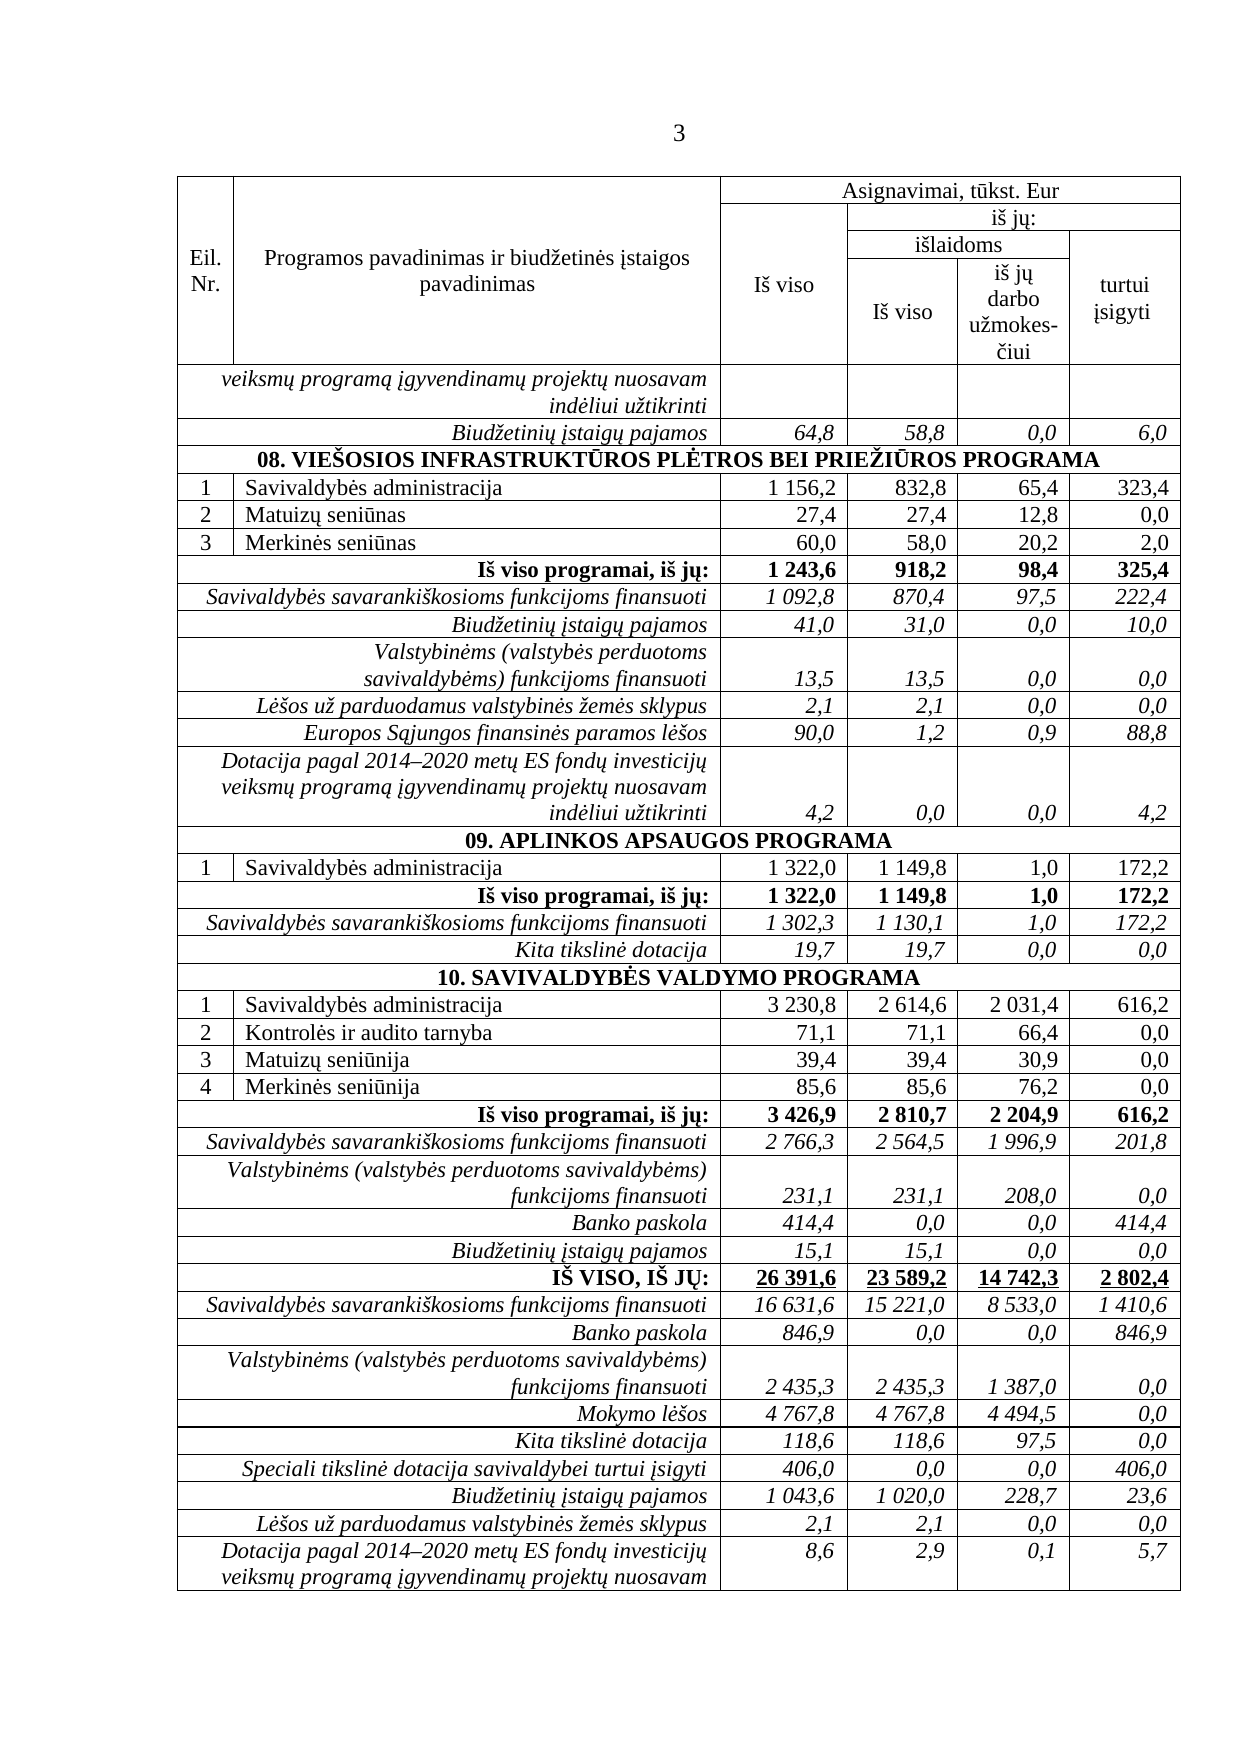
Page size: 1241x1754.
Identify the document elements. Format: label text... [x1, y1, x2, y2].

table_cell 5,7 [1070, 1537, 1180, 1590]
table_cell 1 302,3 [721, 909, 847, 935]
table_cell 27,4 [721, 501, 847, 528]
table_cell 0,0 [1070, 1428, 1180, 1454]
table_cell 616,2 [1070, 991, 1180, 1018]
table_cell 98,4 [958, 556, 1069, 582]
table_cell 325,4 [1070, 556, 1180, 582]
table_cell 2 [178, 501, 233, 528]
table_cell 0,0 [958, 419, 1069, 445]
table_header Eil. Nr. [178, 177, 233, 364]
table_cell 2,9 [848, 1537, 957, 1590]
table_cell 832,8 [848, 474, 957, 500]
table_cell 88,8 [1070, 719, 1180, 746]
table_cell 8 533,0 [958, 1292, 1069, 1318]
table_cell 64,8 [721, 419, 847, 445]
table_cell 15 221,0 [848, 1292, 957, 1318]
table_cell [178, 638, 234, 691]
table_cell Merkinės seniūnas [234, 529, 720, 555]
table_cell Kita tikslinė dotacija [178, 1428, 720, 1454]
table_cell 13,5 [848, 638, 957, 691]
table_cell Banko paskola [178, 1209, 720, 1236]
table_cell 58,8 [848, 419, 957, 445]
table_cell 66,4 [958, 1019, 1069, 1045]
table_cell Iš viso [848, 259, 957, 364]
table_cell 1 322,0 [721, 854, 847, 881]
table_cell Kita tikslinė dotacija [178, 936, 720, 963]
table_cell 4,2 [721, 747, 847, 826]
table_cell 19,7 [721, 936, 847, 963]
table_cell 0,0 [958, 1237, 1069, 1263]
table_cell 4 767,8 [721, 1400, 847, 1426]
table_cell 118,6 [721, 1428, 847, 1454]
table_cell 2 [178, 1019, 233, 1045]
table_cell 0,0 [1070, 638, 1180, 691]
table_cell 3 426,9 [721, 1101, 847, 1127]
table_cell Valstybinėms (valstybės perduotoms savivaldybėms) funkcijoms finansuoti [178, 1346, 720, 1399]
table_cell 231,1 [848, 1156, 957, 1208]
table_cell 1 [178, 854, 233, 881]
table_cell 0,0 [1070, 1156, 1180, 1208]
table_cell 0,0 [1070, 1346, 1180, 1399]
table_cell 4 767,8 [848, 1400, 957, 1426]
table_cell 4,2 [1070, 747, 1180, 826]
table_cell Speciali tikslinė dotacija savivaldybei turtui įsigyti [178, 1455, 720, 1481]
table_cell 0,0 [958, 611, 1069, 637]
table_cell Lėšos už parduodamus valstybinės žemės sklypus [178, 1510, 720, 1536]
table_cell Valstybinėms (valstybės perduotoms savivaldybėms) funkcijoms finansuoti [178, 1156, 720, 1208]
table_cell 1 [178, 991, 233, 1018]
table_cell 6,0 [1070, 419, 1180, 445]
table_cell 08. VIEŠOSIOS INFRASTRUKTŪROS PLĖTROS BEI PRIEŽIŪROS PROGRAMA [178, 446, 1180, 473]
table_cell 918,2 [848, 556, 957, 582]
table_cell išlaidoms [848, 231, 1069, 258]
table_cell Biudžetinių įstaigų pajamos [178, 1482, 720, 1509]
table_cell 0,0 [958, 747, 1069, 826]
table_cell 0,0 [1070, 1046, 1180, 1072]
table_cell 97,5 [958, 584, 1069, 610]
table_cell 2,1 [848, 692, 957, 718]
table_cell 172,2 [1070, 909, 1180, 935]
table_cell Europos Sąjungos finansinės paramos lėšos [178, 719, 720, 746]
table_cell 39,4 [848, 1046, 957, 1072]
table_cell Savivaldybės administracija [234, 854, 720, 881]
table_cell 0,0 [958, 936, 1069, 963]
table_cell [1070, 365, 1180, 418]
table_cell 0,0 [1070, 1237, 1180, 1263]
table_cell 41,0 [721, 611, 847, 637]
table_cell Savivaldybės savarankiškosioms funkcijoms finansuoti [178, 909, 720, 935]
table_cell 1 996,9 [958, 1128, 1069, 1154]
table_cell iš jų darbo užmokes-čiui [958, 259, 1069, 364]
table_cell Matuizų seniūnas [234, 501, 720, 528]
table_cell 0,0 [958, 1455, 1069, 1481]
table_cell turtui įsigyti [1070, 231, 1180, 364]
table_cell 39,4 [721, 1046, 847, 1072]
table_cell Dotacija pagal 2014–2020 metų ES fondų investicijų veiksmų programą įgyvendinamų projektų nuosavam indėliui užtikrinti [178, 747, 720, 826]
table_cell 2 204,9 [958, 1101, 1069, 1127]
table_cell 71,1 [721, 1019, 847, 1045]
table_cell [721, 365, 847, 418]
table_cell 0,0 [1070, 1074, 1180, 1100]
table_cell 3 [178, 1046, 233, 1072]
table_cell 2,1 [721, 692, 847, 718]
table_cell 1 020,0 [848, 1482, 957, 1509]
table_cell 1 387,0 [958, 1346, 1069, 1399]
table_cell 406,0 [721, 1455, 847, 1481]
table_cell [848, 365, 957, 418]
table_cell 0,0 [958, 1209, 1069, 1236]
table_cell 1 130,1 [848, 909, 957, 935]
table_cell 2 435,3 [848, 1346, 957, 1399]
table_cell 58,0 [848, 529, 957, 555]
table_cell 1 149,8 [848, 854, 957, 881]
table_cell 2,1 [848, 1510, 957, 1536]
table_cell 4 494,5 [958, 1400, 1069, 1426]
table_cell 414,4 [1070, 1209, 1180, 1236]
table_cell 1 410,6 [1070, 1292, 1180, 1318]
table_cell [958, 365, 1069, 418]
table_cell 0,0 [1070, 692, 1180, 718]
table_cell Banko paskola [178, 1319, 720, 1345]
table_cell 118,6 [848, 1428, 957, 1454]
table_cell 1,2 [848, 719, 957, 746]
table_cell 13,5 [721, 638, 847, 691]
table_cell 0,0 [848, 1209, 957, 1236]
table_cell 2 766,3 [721, 1128, 847, 1154]
table_cell 0,1 [958, 1537, 1069, 1590]
table_cell Iš viso programai, iš jų: [178, 882, 720, 908]
table_cell Savivaldybės administracija [234, 474, 720, 500]
table_cell 2,1 [721, 1510, 847, 1536]
table_cell 2,0 [1070, 529, 1180, 555]
table_cell 616,2 [1070, 1101, 1180, 1127]
table_cell 10. SAVIVALDYBĖS VALDYMO PROGRAMA [178, 964, 1180, 990]
table_cell 71,1 [848, 1019, 957, 1045]
table_cell 0,0 [958, 692, 1069, 718]
table_cell 231,1 [721, 1156, 847, 1208]
table_cell 27,4 [848, 501, 957, 528]
table_cell 76,2 [958, 1074, 1069, 1100]
table_cell Biudžetinių įstaigų pajamos [178, 419, 720, 445]
table_cell Savivaldybės savarankiškosioms funkcijoms finansuoti [178, 1292, 720, 1318]
table_cell Savivaldybės savarankiškosioms funkcijoms finansuoti [178, 1128, 720, 1154]
table_cell 0,9 [958, 719, 1069, 746]
table_cell 2 031,4 [958, 991, 1069, 1018]
table_cell 0,0 [848, 1319, 957, 1345]
table_cell 19,7 [848, 936, 957, 963]
table_cell 870,4 [848, 584, 957, 610]
table_cell 97,5 [958, 1428, 1069, 1454]
table_cell 228,7 [958, 1482, 1069, 1509]
table_cell 14 742,3 [958, 1264, 1069, 1291]
table_cell 2 802,4 [1070, 1264, 1180, 1291]
table_cell Iš viso programai, iš jų: [178, 556, 720, 582]
table_cell 1 092,8 [721, 584, 847, 610]
table_cell 31,0 [848, 611, 957, 637]
table_cell 406,0 [1070, 1455, 1180, 1481]
table_cell 1,0 [958, 854, 1069, 881]
table_cell Savivaldybės savarankiškosioms funkcijoms finansuoti [178, 584, 720, 610]
table_cell Mokymo lėšos [178, 1400, 720, 1426]
table_cell 12,8 [958, 501, 1069, 528]
table_cell 222,4 [1070, 584, 1180, 610]
table_cell 4 [178, 1074, 233, 1100]
table_cell 2 435,3 [721, 1346, 847, 1399]
table_cell iš jų: [848, 204, 1180, 230]
table_cell 0,0 [1070, 1400, 1180, 1426]
table_cell IŠ VISO, IŠ JŲ: [178, 1264, 720, 1291]
table_cell veiksmų programą įgyvendinamų projektų nuosavam indėliui užtikrinti [178, 365, 720, 418]
table_cell 23,6 [1070, 1482, 1180, 1509]
table_cell 1 156,2 [721, 474, 847, 500]
table_cell Iš viso [721, 204, 847, 364]
table_cell 3 [178, 529, 233, 555]
table_cell Valstybinėms (valstybės perduotoms savivaldybėms) funkcijoms finansuoti [234, 638, 720, 691]
table_cell 323,4 [1070, 474, 1180, 500]
table_cell Biudžetinių įstaigų pajamos [178, 611, 720, 637]
table_cell 65,4 [958, 474, 1069, 500]
table_cell 60,0 [721, 529, 847, 555]
table_cell 85,6 [721, 1074, 847, 1100]
table_cell 846,9 [721, 1319, 847, 1345]
table_cell Savivaldybės administracija [234, 991, 720, 1018]
table_cell 30,9 [958, 1046, 1069, 1072]
table_cell 26 391,6 [721, 1264, 847, 1291]
table_cell Lėšos už parduodamus valstybinės žemės sklypus [234, 692, 720, 718]
table_cell Kontrolės ir audito tarnyba [234, 1019, 720, 1045]
table_cell 0,0 [958, 638, 1069, 691]
table_cell 15,1 [848, 1237, 957, 1263]
table_cell 8,6 [721, 1537, 847, 1590]
table_header Asignavimai, tūkst. Eur [721, 177, 1180, 203]
table_header Programos pavadinimas ir biudžetinės įstaigos pavadinimas [234, 177, 720, 364]
table_cell 2 564,5 [848, 1128, 957, 1154]
table_cell 85,6 [848, 1074, 957, 1100]
table_cell 0,0 [1070, 936, 1180, 963]
table_cell 172,2 [1070, 882, 1180, 908]
table_cell 10,0 [1070, 611, 1180, 637]
table_cell 1 149,8 [848, 882, 957, 908]
table_cell 2 810,7 [848, 1101, 957, 1127]
table_cell Biudžetinių įstaigų pajamos [178, 1237, 720, 1263]
table_cell [178, 692, 234, 718]
table_cell 1 322,0 [721, 882, 847, 908]
table_cell 90,0 [721, 719, 847, 746]
table_cell Dotacija pagal 2014–2020 metų ES fondų investicijų veiksmų programą įgyvendinamų projektų nuosavam [178, 1537, 720, 1590]
table_cell 1 [178, 474, 233, 500]
table_cell 1,0 [958, 882, 1069, 908]
table_cell Iš viso programai, iš jų: [178, 1101, 720, 1127]
table_cell 15,1 [721, 1237, 847, 1263]
table_cell 0,0 [958, 1510, 1069, 1536]
table_cell 414,4 [721, 1209, 847, 1236]
table_cell 1,0 [958, 909, 1069, 935]
table_cell 3 230,8 [721, 991, 847, 1018]
table_cell 1 243,6 [721, 556, 847, 582]
table_cell 208,0 [958, 1156, 1069, 1208]
table_cell Merkinės seniūnija [234, 1074, 720, 1100]
table_cell 0,0 [848, 747, 957, 826]
table_cell 0,0 [1070, 1510, 1180, 1536]
table_cell 16 631,6 [721, 1292, 847, 1318]
table_cell Matuizų seniūnija [234, 1046, 720, 1072]
table_cell 172,2 [1070, 854, 1180, 881]
table_cell 2 614,6 [848, 991, 957, 1018]
table_cell 0,0 [958, 1319, 1069, 1345]
table_cell 0,0 [848, 1455, 957, 1481]
table_cell 1 043,6 [721, 1482, 847, 1509]
table_cell 09. APLINKOS APSAUGOS PROGRAMA [178, 827, 1180, 853]
table_cell 20,2 [958, 529, 1069, 555]
table_cell 201,8 [1070, 1128, 1180, 1154]
table_cell 23 589,2 [848, 1264, 957, 1291]
table_cell 846,9 [1070, 1319, 1180, 1345]
table_cell 0,0 [1070, 1019, 1180, 1045]
table_cell 0,0 [1070, 501, 1180, 528]
